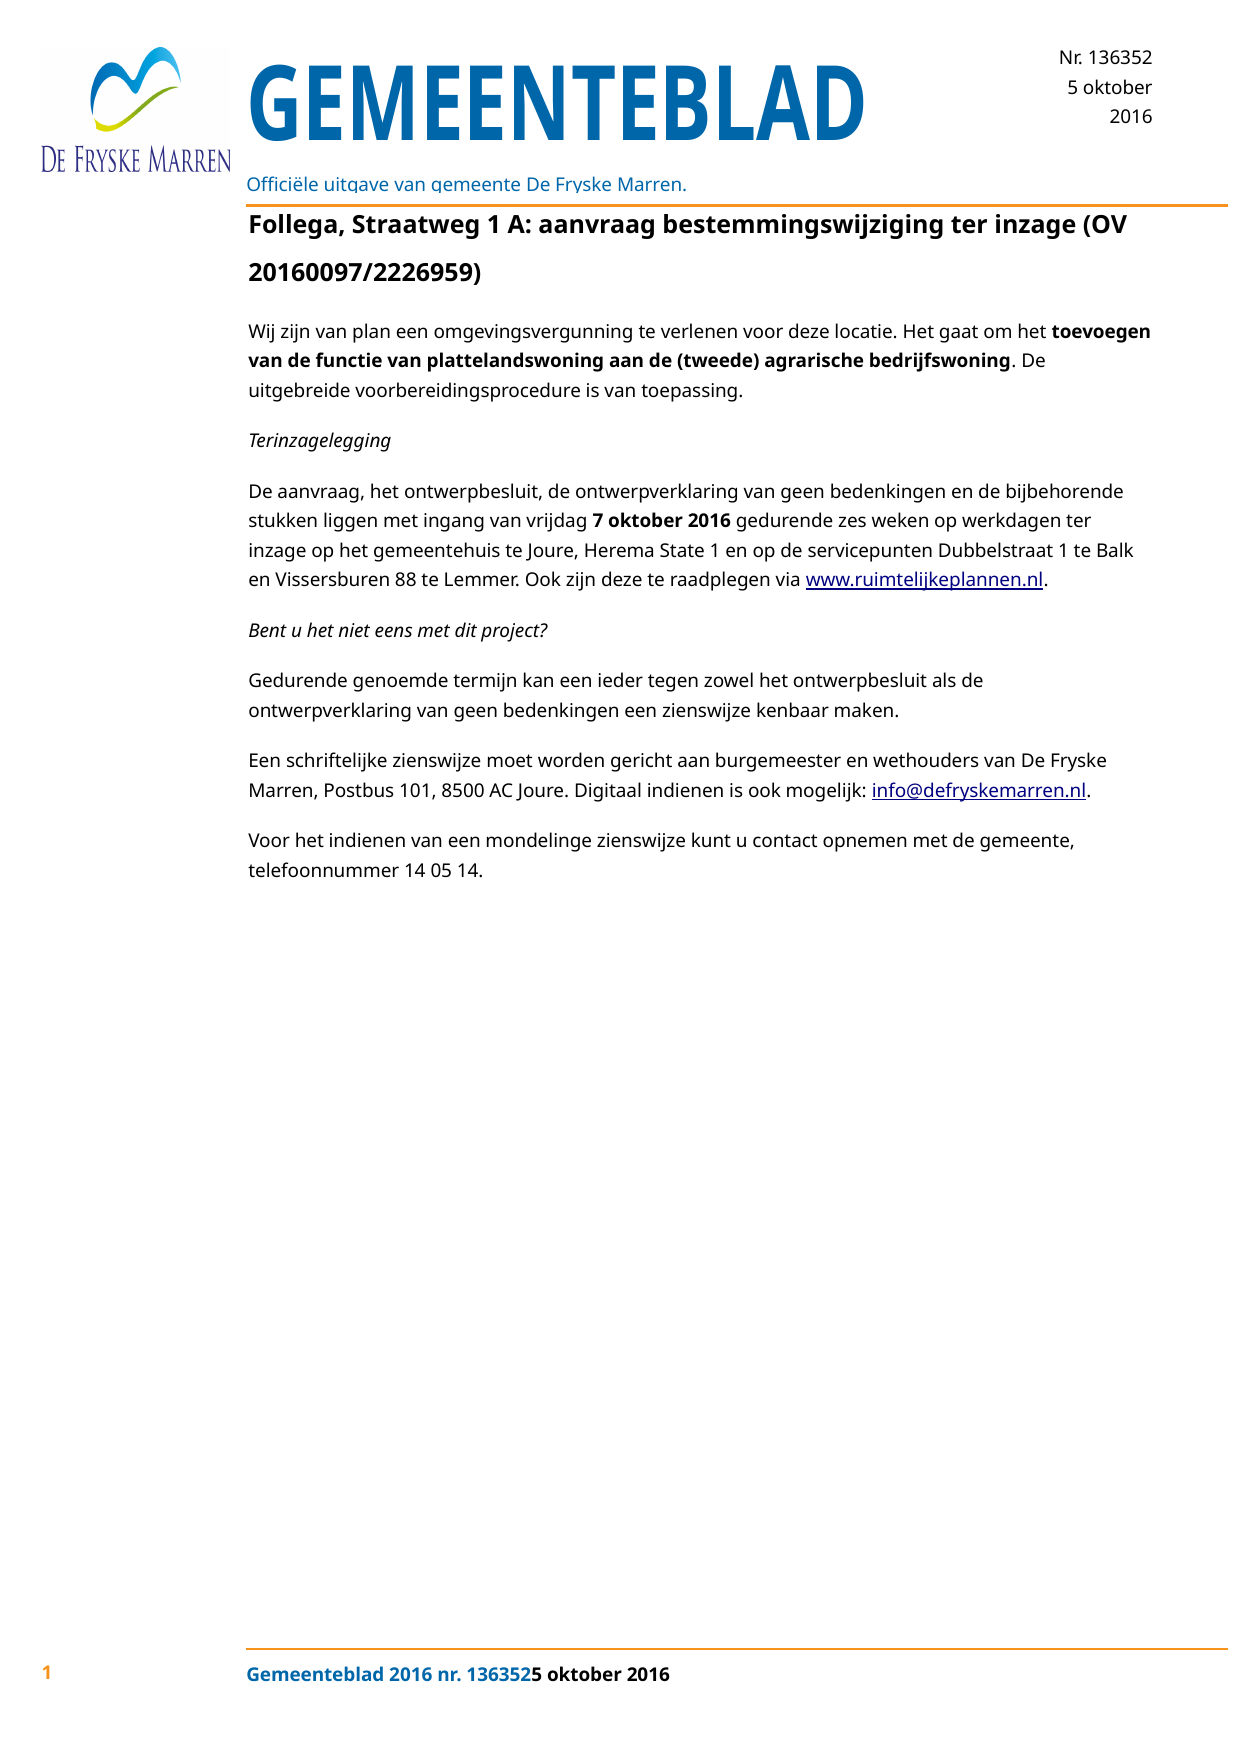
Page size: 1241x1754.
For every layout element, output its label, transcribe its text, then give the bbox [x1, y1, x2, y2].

text Wij zijn van plan een omgevingsvergunning te verlenen voor deze locatie. Het gaat om het toevoegen van de functie van plattelandswoning aan de (tweede) agrarische bedrijfswoning. De uitgebreide voorbereidingsprocedure is van toepassing. [248, 318, 1152, 403]
text Gedurende genoemde termijn kan een ieder tegen zowel het ontwerpbesluit als de ontwerpverklaring van geen bedenkingen een zienswijze kenbaar maken. [248, 667, 1152, 723]
text Terinzagelegging [248, 427, 1152, 453]
text Bent u het niet eens met dit project? [248, 617, 1152, 643]
text Follega, Straatweg 1 A: aanvraag bestemmingswijziging ter inzage (OV 20160097/2226959) [248, 207, 1152, 288]
text Voor het indienen van een mondelinge zienswijze kunt u contact opnemen met de gemeente, telefoonnummer 14 05 14. [248, 827, 1152, 883]
picture [41, 47, 231, 172]
text De aanvraag, het ontwerpbesluit, de ontwerpverklaring van geen bedenkingen en de bijbehorende stukken liggen met ingang van vrijdag 7 oktober 2016 gedurende zes weken op werkdagen ter inzage op het gemeentehuis te Joure, Herema State 1 en op de servicepunten Dubbelstraat 1 te Balk en Vissersburen 88 te Lemmer. Ook zijn deze te raadplegen via www.ruimtelijkeplannen.nl. [248, 478, 1152, 592]
text Een schriftelijke zienswijze moet worden gericht aan burgemeester en wethouders van De Fryske Marren, Postbus 101, 8500 AC Joure. Digitaal indienen is ook mogelijk: info@defryskemarren.nl. [248, 747, 1152, 803]
